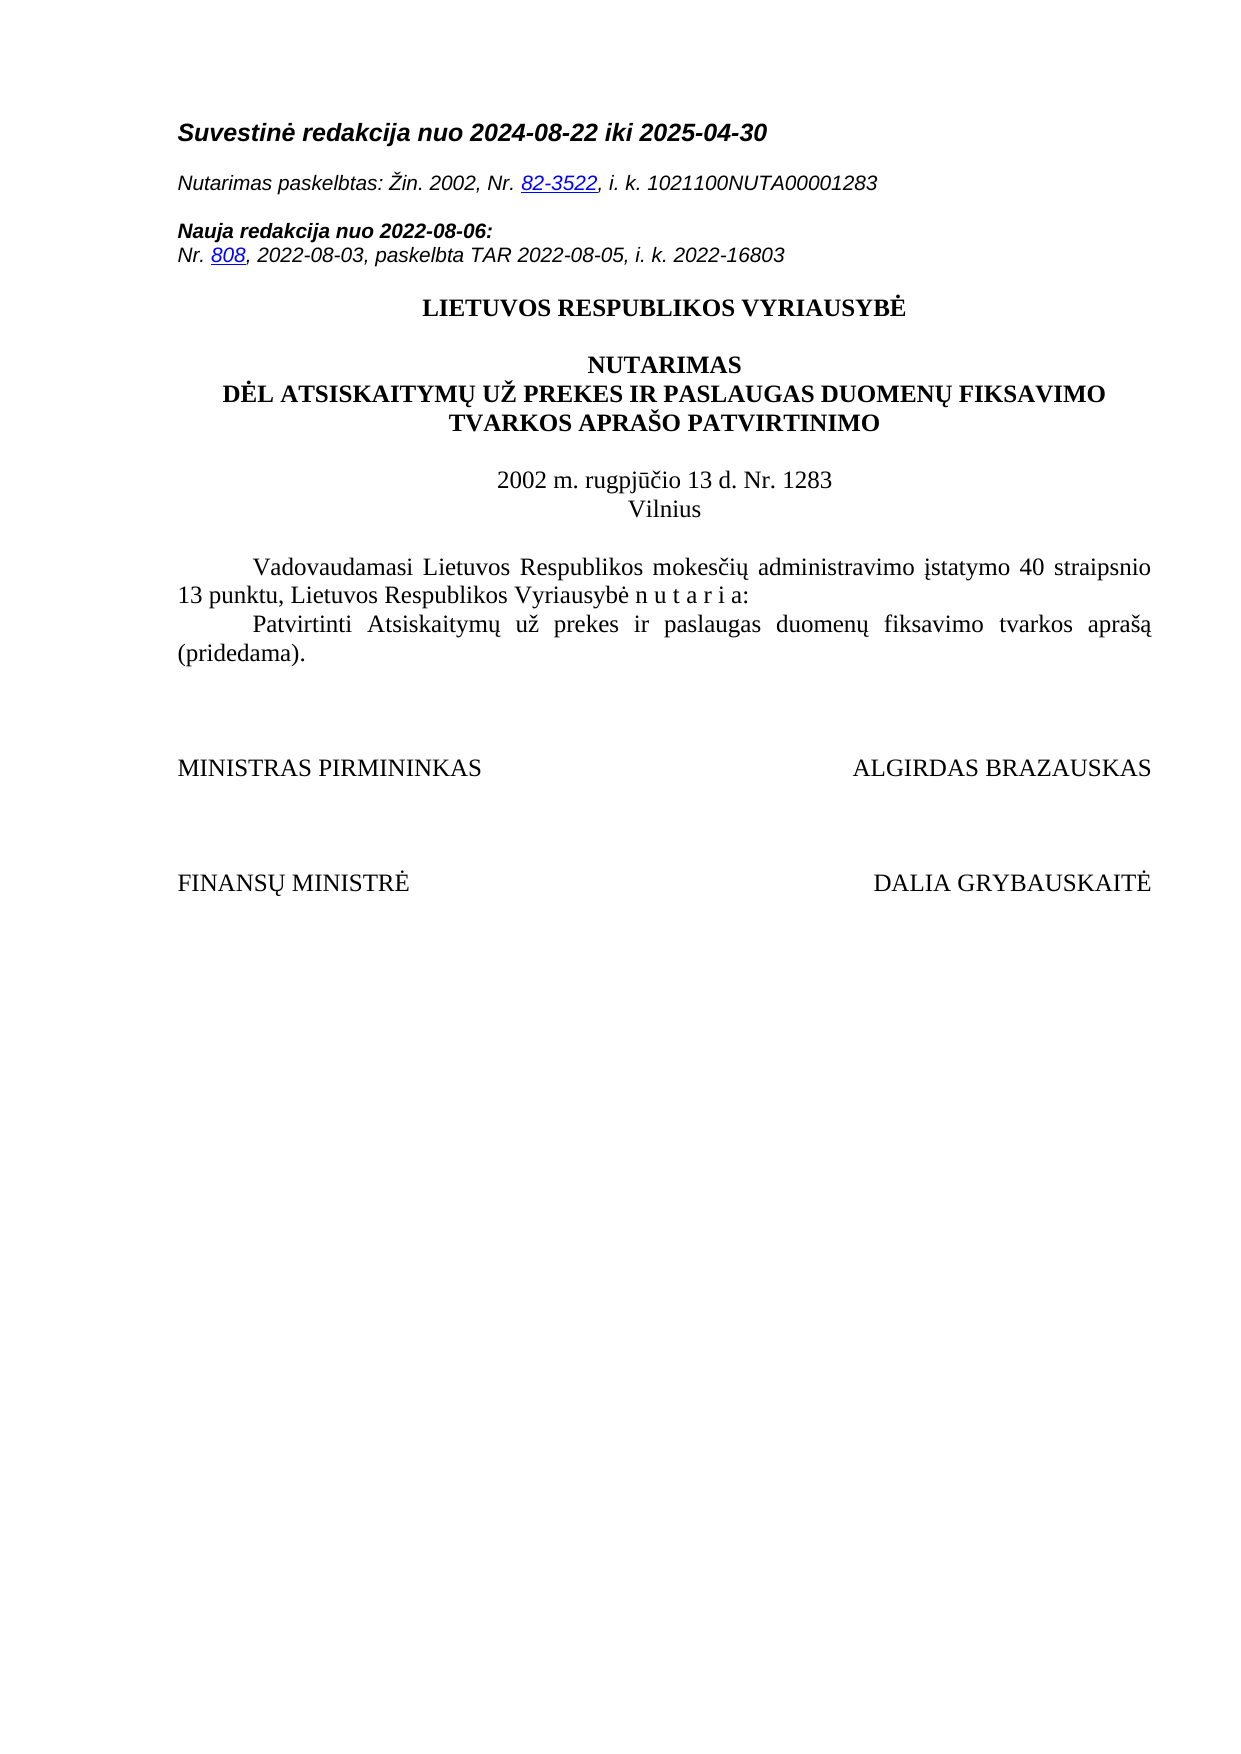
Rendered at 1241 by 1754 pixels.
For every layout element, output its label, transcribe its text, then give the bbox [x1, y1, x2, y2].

text FINANSŲ MINISTRĖ DALIA GRYBAUSKAITĖ [177, 868, 1152, 897]
text Nutarimas paskelbtas: Žin. 2002, Nr. 82-3522, i. k. 1021100NUTA00001283 [177, 171, 1152, 195]
text Nr. 808, 2022-08-03, paskelbta TAR 2022-08-05, i. k. 2022-16803 [177, 243, 1152, 267]
text LIETUVOS RESPUBLIKOS VYRIAUSYBĖ [177, 293, 1152, 322]
text Vilnius [177, 494, 1152, 523]
text Nauja redakcija nuo 2022-08-06: [177, 219, 1152, 243]
text MINISTRAS PIRMININKAS ALGIRDAS BRAZAUSKAS [177, 753, 1152, 782]
text Patvirtinti Atsiskaitymų už prekes ir paslaugas duomenų fiksavimo tvarkos aprašą (pridedama). [177, 609, 1152, 667]
text NUTARIMAS [177, 351, 1152, 379]
text Vadovaudamasi Lietuvos Respublikos mokesčių administravimo įstatymo 40 straipsnio 13 punktu, Lietuvos Respublikos Vyriausybė n u t a r i a: [177, 552, 1152, 609]
text DĖL atsiskaitymų už prekes ir paslaugas duomenų fiksavimo TVARKOS APRAŠO PATVIRTINIMO [177, 379, 1152, 437]
text 2002 m. rugpjūčio 13 d. Nr. 1283 [177, 466, 1152, 494]
text Suvestinė redakcija nuo 2024-08-22 iki 2025-04-30 [177, 118, 1152, 147]
